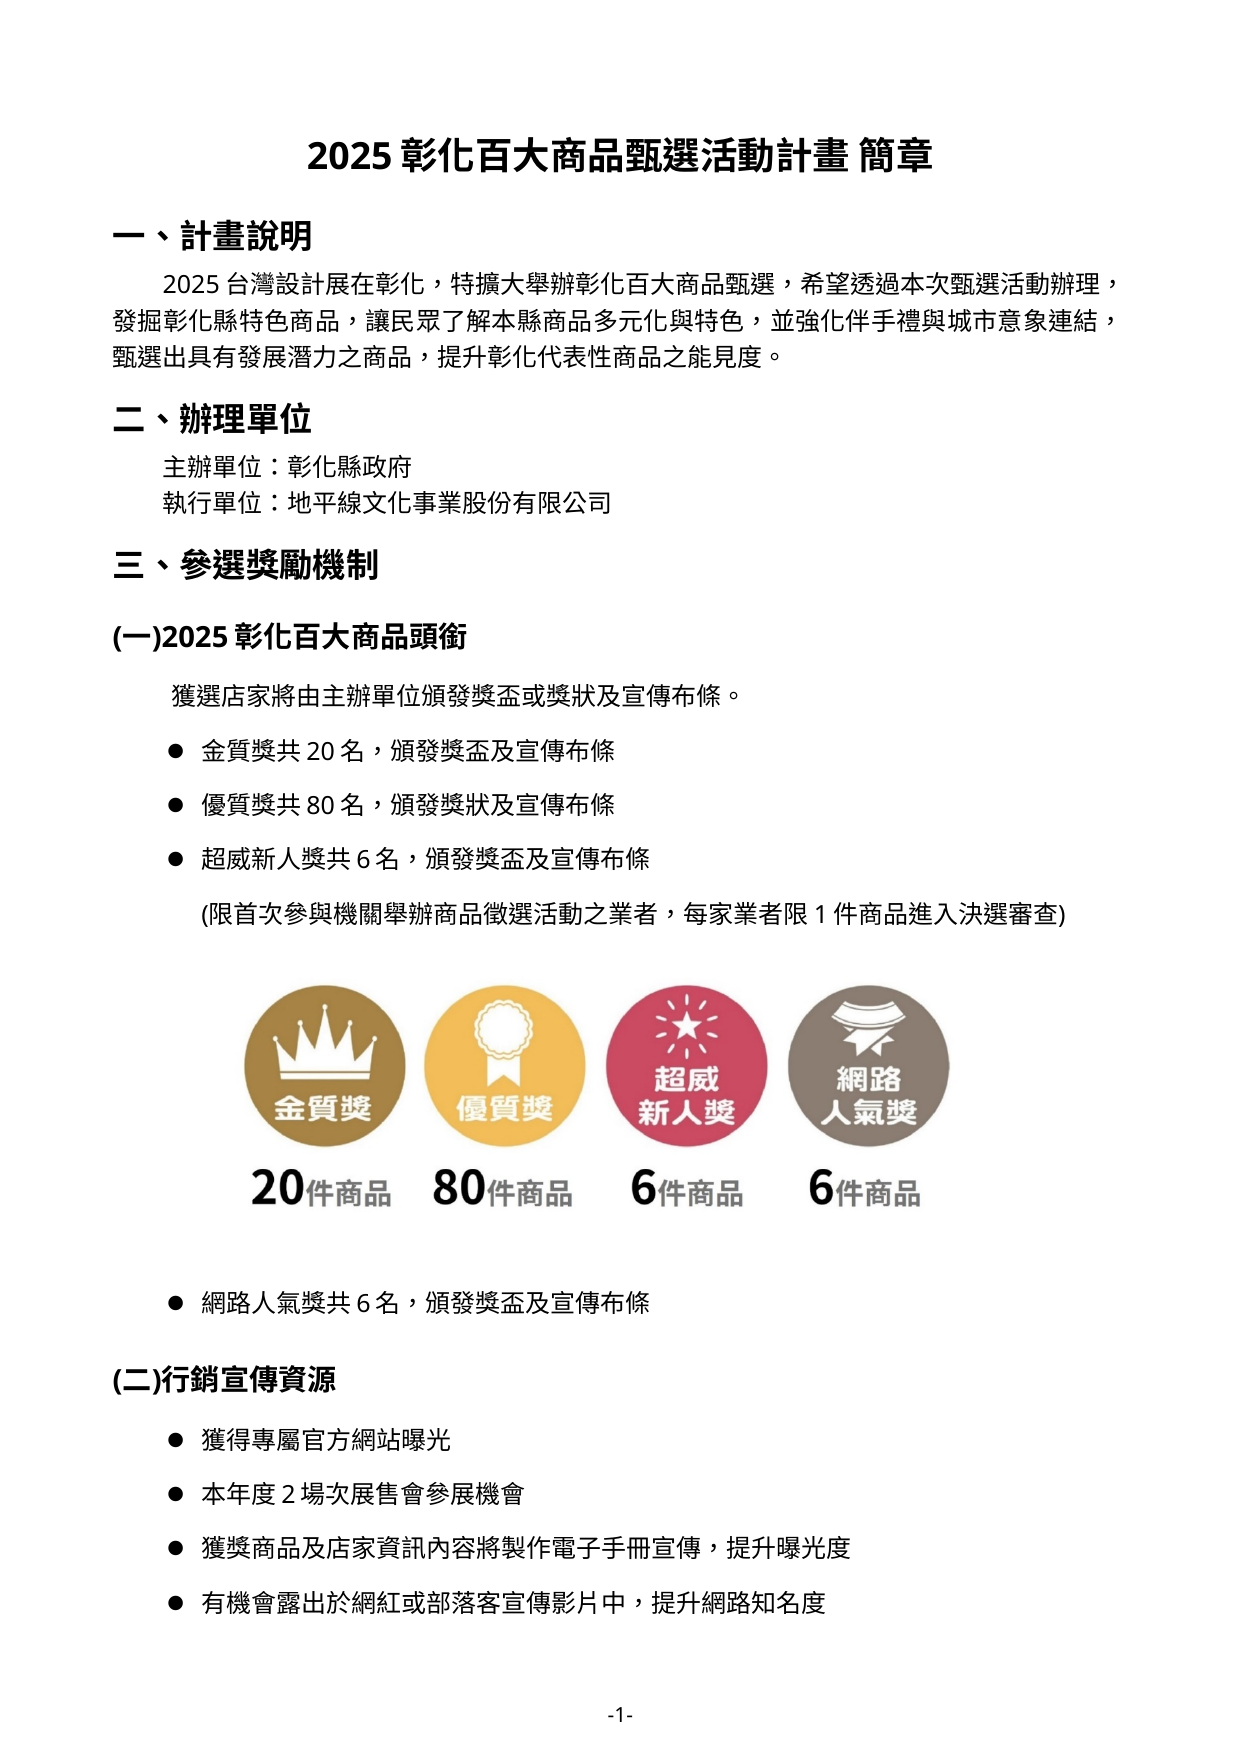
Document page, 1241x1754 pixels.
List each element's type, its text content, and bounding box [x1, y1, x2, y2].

list 網路人氣獎共6名，頒發獎盃及宣傳布條 [166, 948, 1128, 1320]
text 2025台灣設計展在彰化，特擴大舉辦彰化百大商品甄選，希望透過本次甄選活動辦理，發掘彰化縣特色商品，讓民眾了解本縣商品多元化與特色，並強化伴手禮與城市意象連結，甄選出具有發展潛力之商品，提升彰化代表性商品之能見度。 [112, 265, 1128, 373]
text 執行單位：地平線文化事業股份有限公司 [112, 484, 1128, 520]
picture [171, 946, 1018, 1248]
subtitle 二、辦理單位 [112, 392, 1128, 441]
list 本年度2場次展售會參展機會 [166, 1474, 1128, 1511]
list 獲獎商品及店家資訊內容將製作電子手冊宣傳，提升曝光度 [166, 1529, 1128, 1565]
text 主辦單位：彰化縣政府 [112, 448, 1128, 484]
subtitle (一)2025彰化百大商品頭銜 [112, 613, 1128, 656]
list 有機會露出於網紅或部落客宣傳影片中，提升網路知名度 [166, 1583, 1128, 1619]
text 2025彰化百大商品甄選活動計畫 簡章 [112, 116, 1128, 191]
list 超威新人獎共6名，頒發獎盃及宣傳布條 (限首次參與機關舉辦商品徵選活動之業者，每家業者限1件商品進入決選審查) [166, 840, 1128, 930]
subtitle 一、計畫說明 [112, 209, 1128, 258]
list 優質獎共80名，頒發獎狀及宣傳布條 [166, 785, 1128, 822]
subtitle 三、參選獎勵機制 [112, 539, 1128, 587]
list 金質獎共20名，頒發獎盃及宣傳布條 [166, 731, 1128, 767]
subtitle (二)行銷宣傳資源 [112, 1357, 1128, 1399]
list 獲得專屬官方網站曝光 [166, 1420, 1128, 1456]
text 獲選店家將由主辦單位頒發獎盃或獎狀及宣傳布條。 [171, 677, 1128, 713]
